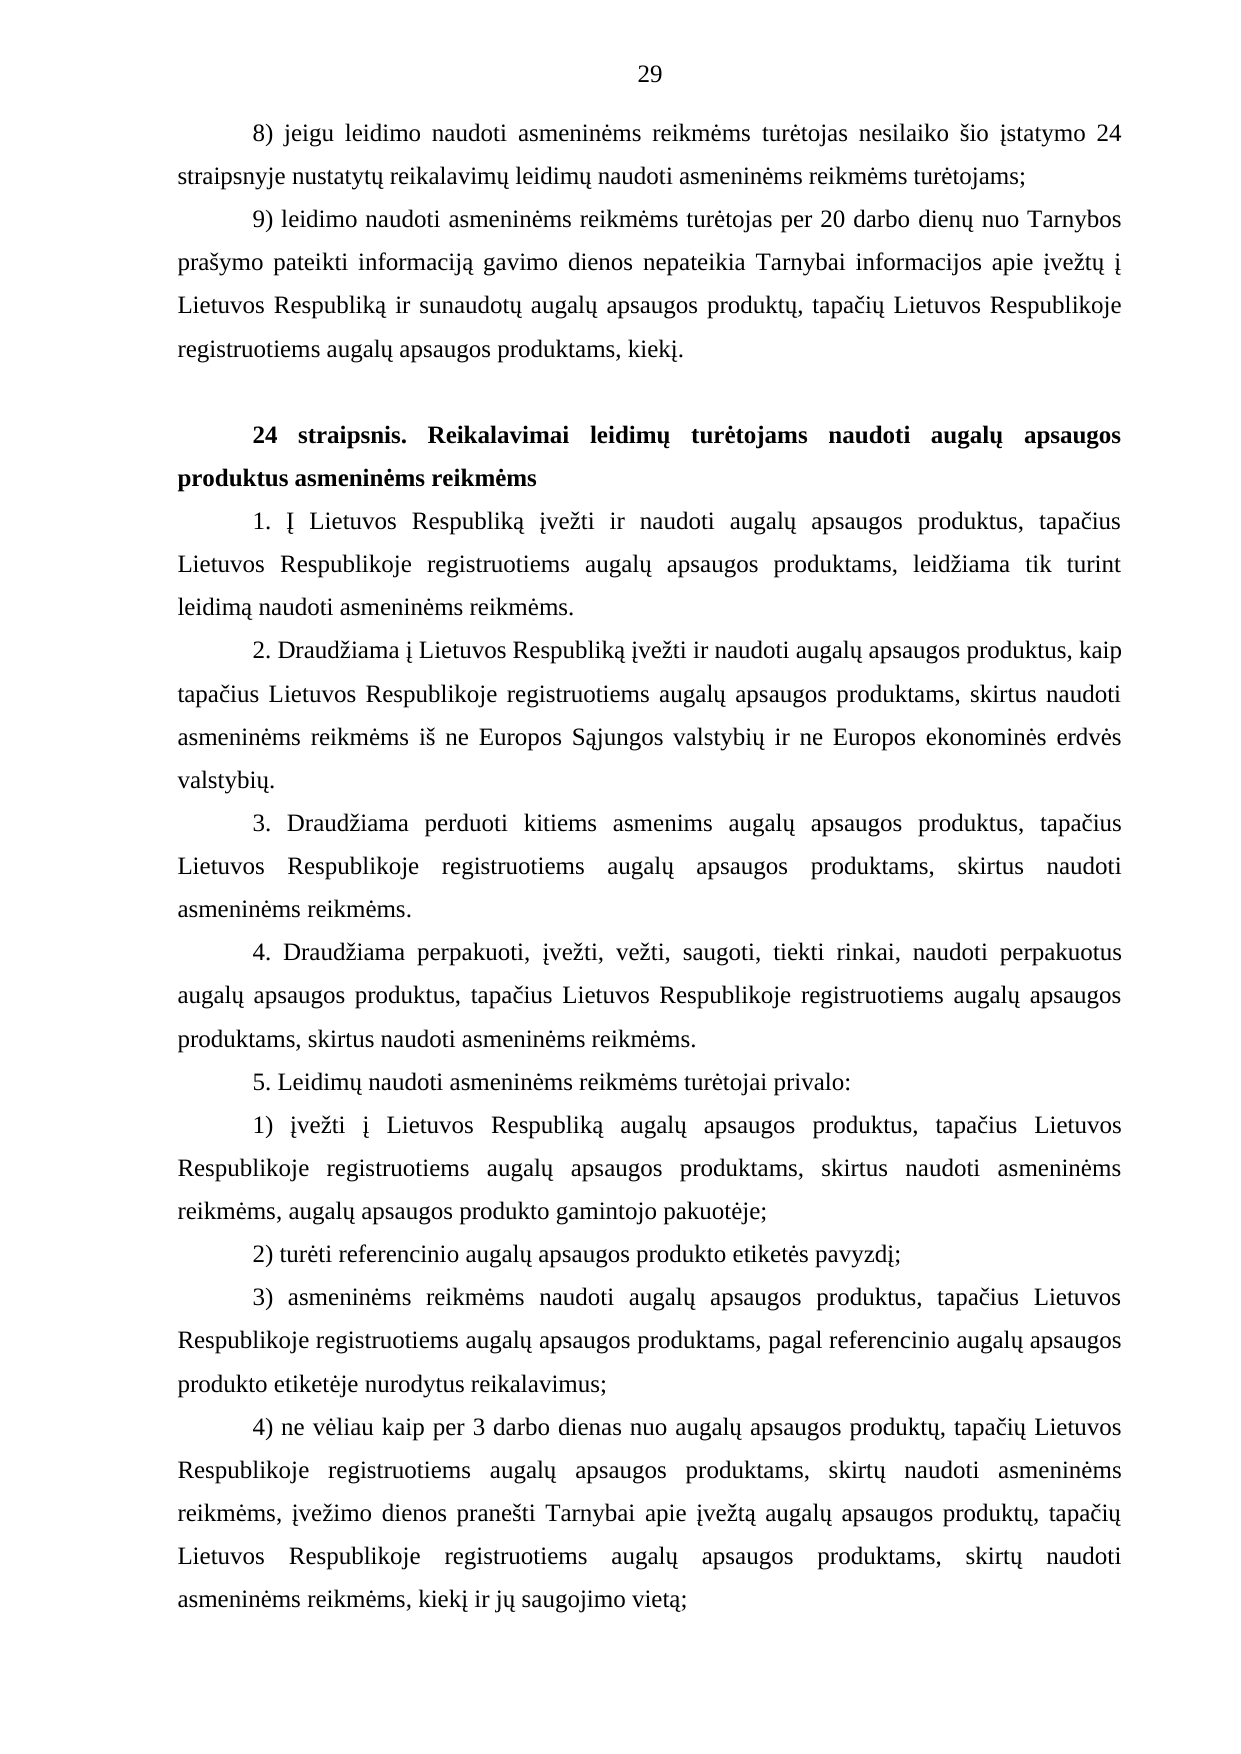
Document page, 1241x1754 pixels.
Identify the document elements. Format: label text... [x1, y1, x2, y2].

text 4) ne vėliau kaip per 3 darbo dienas nuo augalų apsaugos produktų, tapačių Lietuvos Respublikoje registruotiems augalų apsaugos produktams, skirtų naudoti asmeninėms reikmėms, įvežimo dienos pranešti Tarnybai apie įvežtą augalų apsaugos produktų, tapačių Lietuvos Respublikoje registruotiems augalų apsaugos produktams, skirtų naudoti asmeninėms reikmėms, kiekį ir jų saugojimo vietą; [177, 1412, 1122, 1613]
text 8) jeigu leidimo naudoti asmeninėms reikmėms turėtojas nesilaiko šio įstatymo 24 straipsnyje nustatytų reikalavimų leidimų naudoti asmeninėms reikmėms turėtojams; [177, 118, 1122, 190]
text 3) asmeninėms reikmėms naudoti augalų apsaugos produktus, tapačius Lietuvos Respublikoje registruotiems augalų apsaugos produktams, pagal referencinio augalų apsaugos produkto etiketėje nurodytus reikalavimus; [177, 1282, 1122, 1397]
text 2) turėti referencinio augalų apsaugos produkto etiketės pavyzdį; [177, 1239, 1122, 1268]
text 1) įvežti į Lietuvos Respubliką augalų apsaugos produktus, tapačius Lietuvos Respublikoje registruotiems augalų apsaugos produktams, skirtus naudoti asmeninėms reikmėms, augalų apsaugos produkto gamintojo pakuotėje; [177, 1110, 1122, 1225]
text 4. Draudžiama perpakuoti, įvežti, vežti, saugoti, tiekti rinkai, naudoti perpakuotus augalų apsaugos produktus, tapačius Lietuvos Respublikoje registruotiems augalų apsaugos produktams, skirtus naudoti asmeninėms reikmėms. [177, 937, 1122, 1052]
text 3. Draudžiama perduoti kitiems asmenims augalų apsaugos produktus, tapačius Lietuvos Respublikoje registruotiems augalų apsaugos produktams, skirtus naudoti asmeninėms reikmėms. [177, 808, 1122, 923]
text 2. Draudžiama į Lietuvos Respubliką įvežti ir naudoti augalų apsaugos produktus, kaip tapačius Lietuvos Respublikoje registruotiems augalų apsaugos produktams, skirtus naudoti asmeninėms reikmėms iš ne Europos Sąjungos valstybių ir ne Europos ekonominės erdvės valstybių. [177, 636, 1122, 794]
text 24 straipsnis. Reikalavimai leidimų turėtojams naudoti augalų apsaugos produktus asmeninėms reikmėms [177, 420, 1122, 492]
text 1. Į Lietuvos Respubliką įvežti ir naudoti augalų apsaugos produktus, tapačius Lietuvos Respublikoje registruotiems augalų apsaugos produktams, leidžiama tik turint leidimą naudoti asmeninėms reikmėms. [177, 506, 1122, 621]
text 5. Leidimų naudoti asmeninėms reikmėms turėtojai privalo: [177, 1067, 1122, 1096]
text 9) leidimo naudoti asmeninėms reikmėms turėtojas per 20 darbo dienų nuo Tarnybos prašymo pateikti informaciją gavimo dienos nepateikia Tarnybai informacijos apie įvežtų į Lietuvos Respubliką ir sunaudotų augalų apsaugos produktų, tapačių Lietuvos Respublikoje registruotiems augalų apsaugos produktams, kiekį. [177, 204, 1122, 362]
